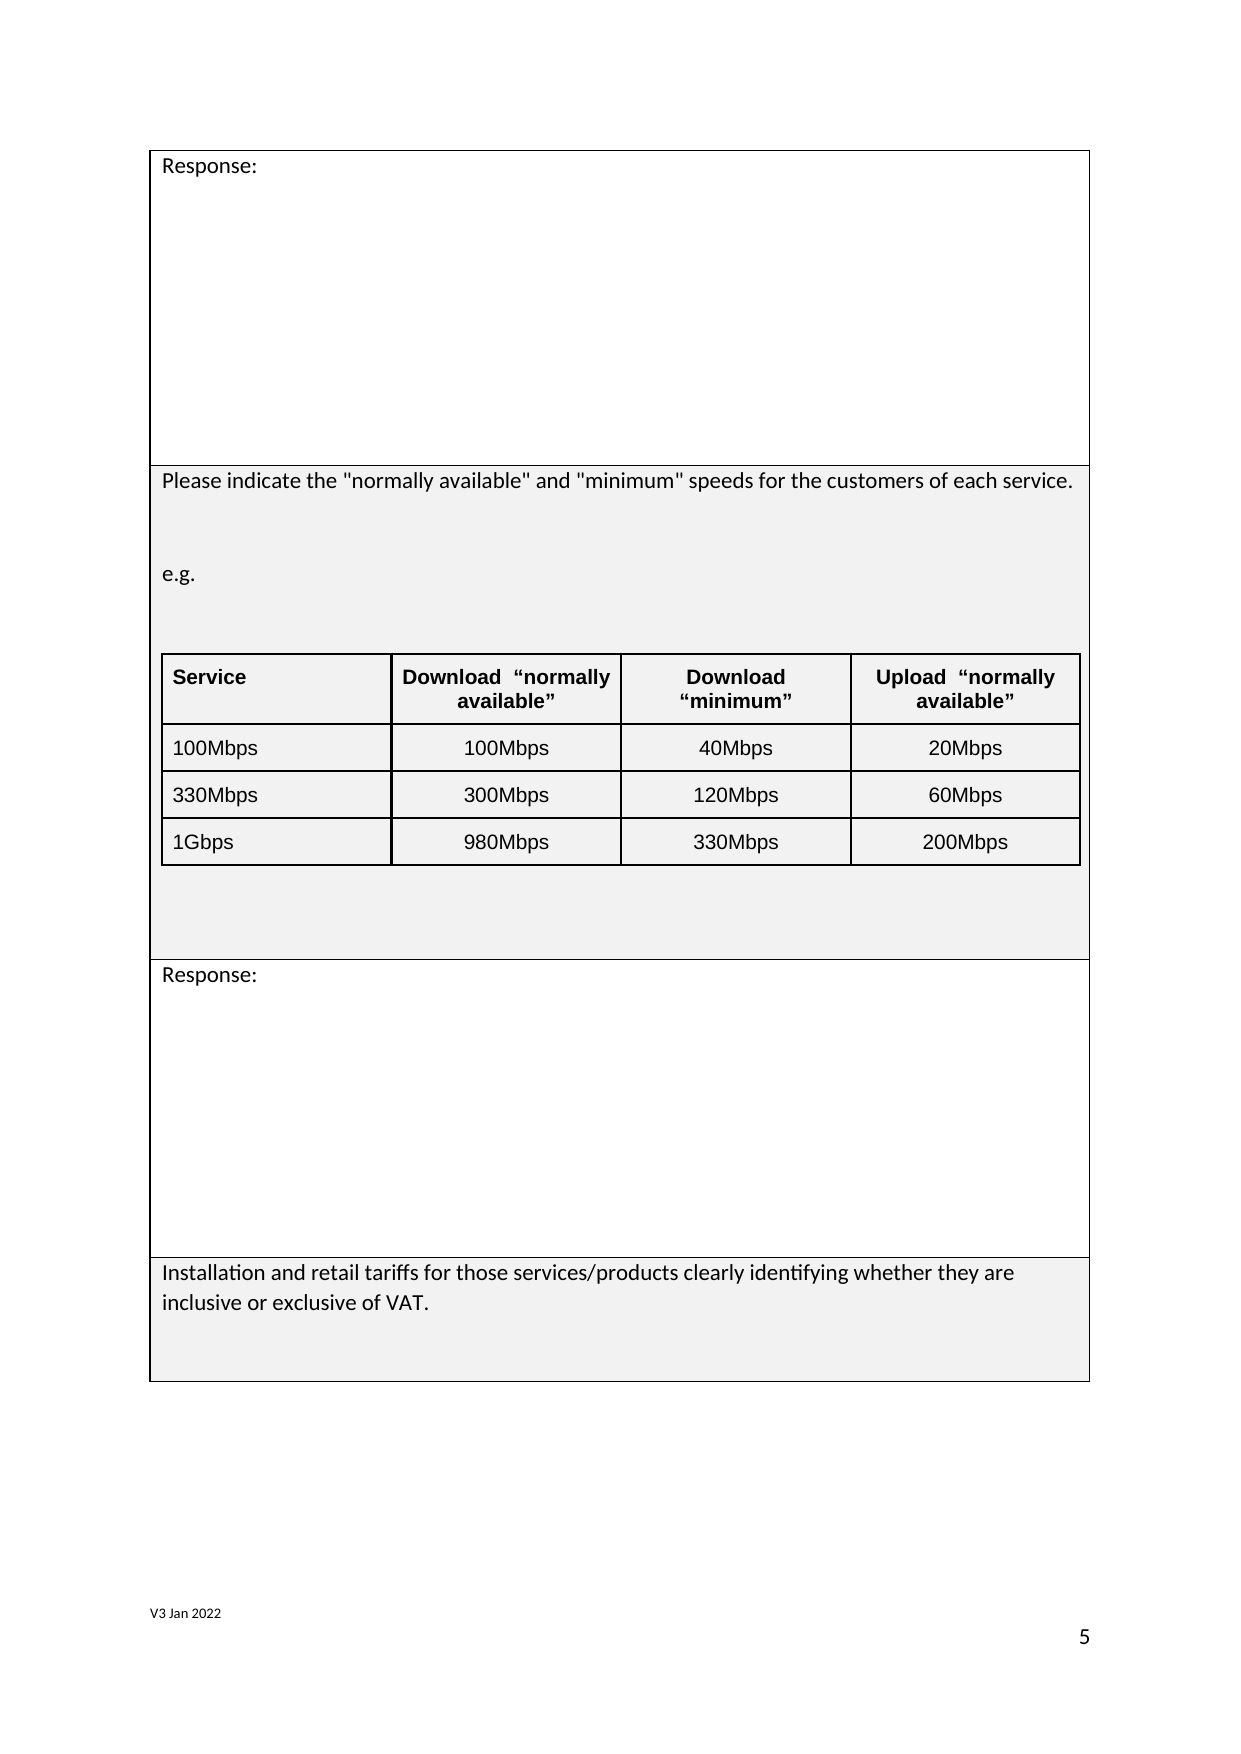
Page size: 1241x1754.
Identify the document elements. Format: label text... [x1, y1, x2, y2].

table_header Download “minimum” [622, 655, 850, 723]
table_header Upload “normally available” [852, 655, 1079, 723]
table_cell 980Mbps [393, 819, 620, 864]
table_cell 60Mbps [852, 772, 1079, 817]
table_cell 100Mbps [393, 725, 620, 770]
table_cell 100Mbps [163, 725, 390, 770]
table_cell 1Gbps [163, 819, 390, 864]
table_cell 120Mbps [622, 772, 850, 817]
table_cell 200Mbps [852, 819, 1079, 864]
table_cell Please indicate the "normally available" and "minimum" speeds for the customers of each service. e.g. [151, 466, 1089, 959]
table_cell 40Mbps [622, 725, 850, 770]
table_header Download “normally available” [393, 655, 620, 723]
table_cell 300Mbps [393, 772, 620, 817]
table_cell Response: [151, 151, 1089, 465]
table_cell Response: [151, 960, 1089, 1257]
table_cell 330Mbps [622, 819, 850, 864]
table_cell 20Mbps [852, 725, 1079, 770]
table_cell 330Mbps [163, 772, 390, 817]
table_cell Installation and retail tariffs for those services/products clearly identifying whether they are inclusive or exclusive of VAT. [151, 1258, 1089, 1381]
table_header Service [163, 655, 390, 723]
